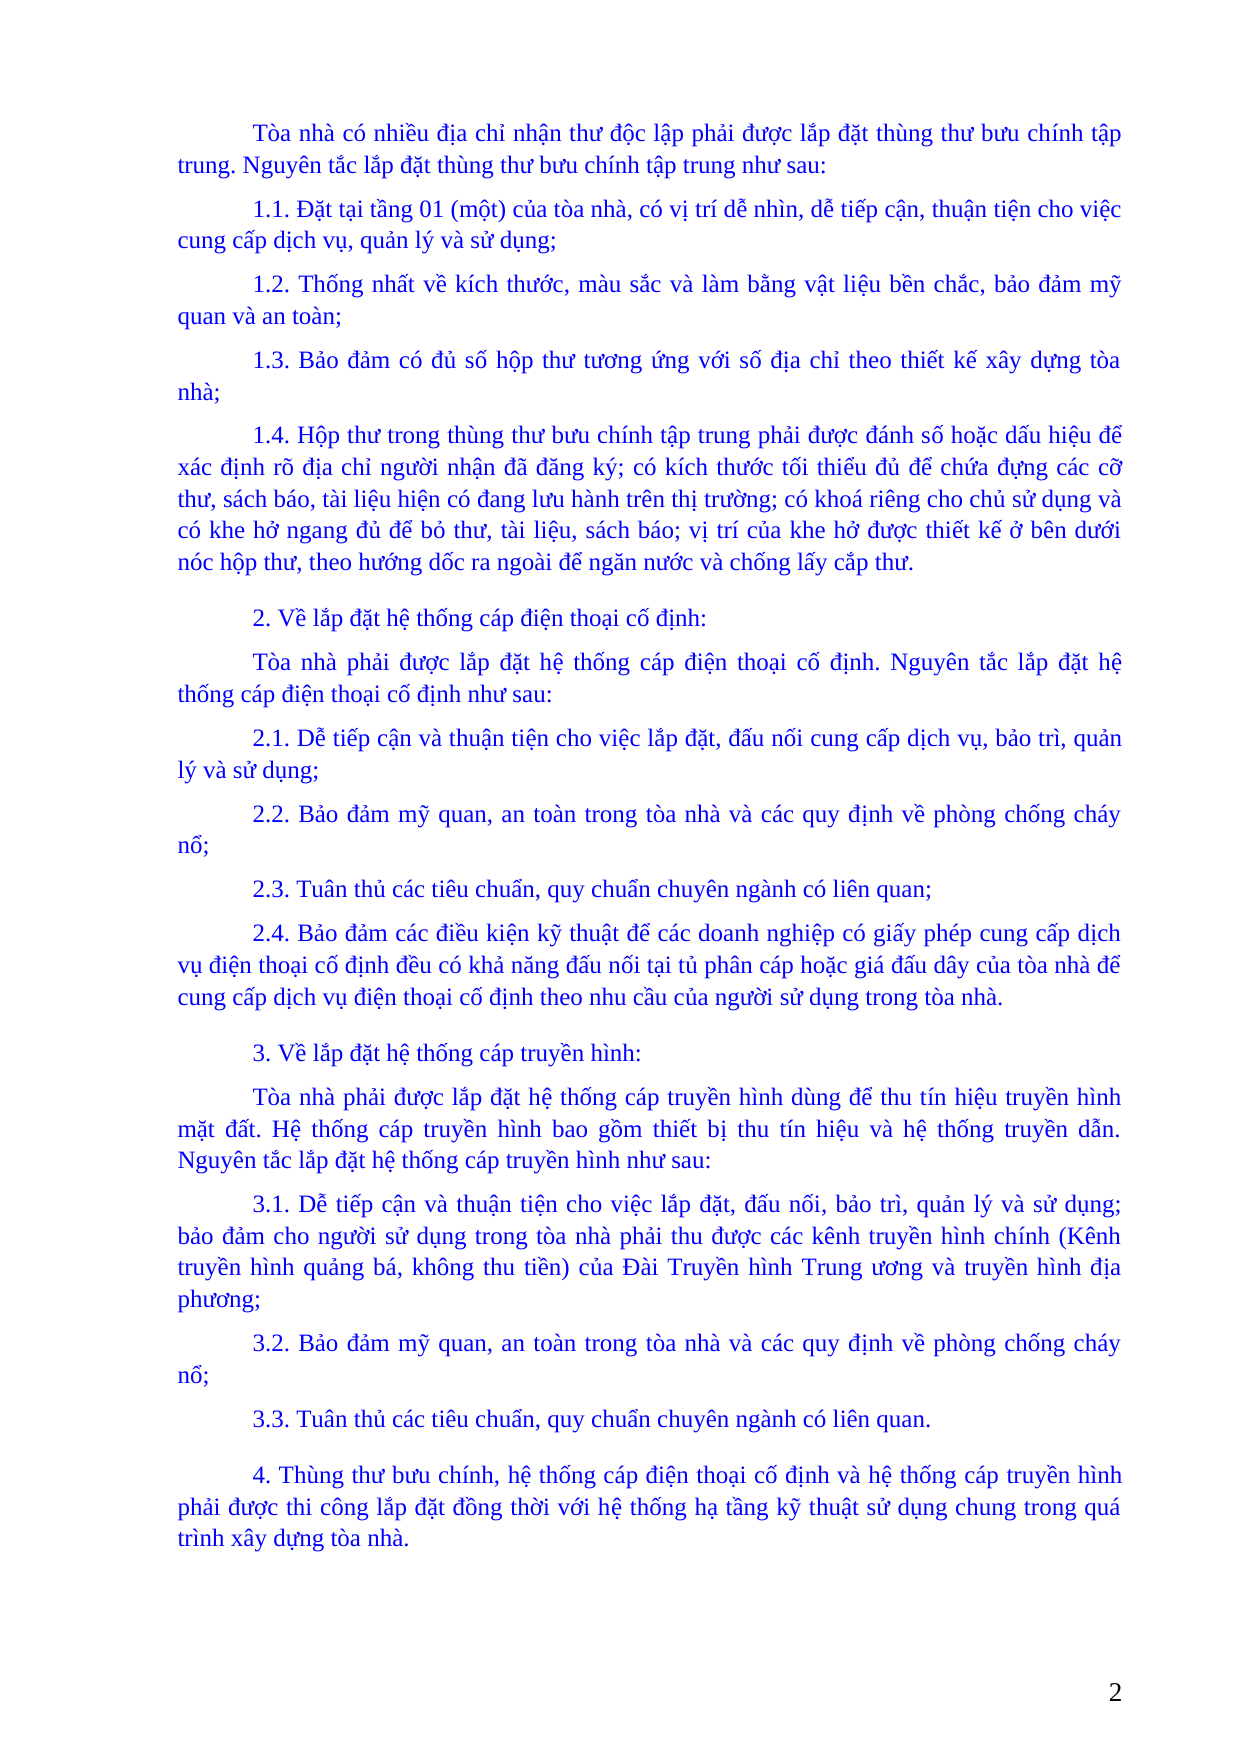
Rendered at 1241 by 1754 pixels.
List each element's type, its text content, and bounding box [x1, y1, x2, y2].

text Tòa nhà phải được lắp đặt hệ thống cáp điện thoại cố định. Nguyên tắc lắp đặt hệ thống cáp điện thoại cố định như sau: [177, 647, 1122, 708]
text Tòa nhà có nhiều địa chỉ nhận thư độc lập phải được lắp đặt thùng thư bưu chính tập trung. Nguyên tắc lắp đặt thùng thư bưu chính tập trung như sau: [177, 118, 1122, 178]
text Tòa nhà phải được lắp đặt hệ thống cáp truyền hình dùng để thu tín hiệu truyền hình mặt đất. Hệ thống cáp truyền hình bao gồm thiết bị thu tín hiệu và hệ thống truyền dẫn. Nguyên tắc lắp đặt hệ thống cáp truyền hình như sau: [177, 1082, 1122, 1174]
text 2.1. Dễ tiếp cận và thuận tiện cho việc lắp đặt, đấu nối cung cấp dịch vụ, bảo trì, quản lý và sử dụng; [177, 723, 1122, 783]
text 3.3. Tuân thủ các tiêu chuẩn, quy chuẩn chuyên ngành có liên quan. [177, 1404, 1122, 1432]
text 3.1. Dễ tiếp cận và thuận tiện cho việc lắp đặt, đấu nối, bảo trì, quản lý và sử dụng; bảo đảm cho người sử dụng trong tòa nhà phải thu được các kênh truyền hình chính (Kênh truyền hình quảng bá, không thu tiền) của Đài Truyền hình Trung ương và truyền hình địa phương; [177, 1189, 1122, 1313]
text 1.2. Thống nhất về kích thước, màu sắc và làm bằng vật liệu bền chắc, bảo đảm mỹ quan và an toàn; [177, 269, 1122, 330]
text 1.4. Hộp thư trong thùng thư bưu chính tập trung phải được đánh số hoặc dấu hiệu để xác định rõ địa chỉ người nhận đã đăng ký; có kích thước tối thiểu đủ để chứa đựng các cỡ thư, sách báo, tài liệu hiện có đang lưu hành trên thị trường; có khoá riêng cho chủ sử dụng và có khe hở ngang đủ để bỏ thư, tài liệu, sách báo; vị trí của khe hở được thiết kế ở bên dưới nóc hộp thư, theo hướng dốc ra ngoài để ngăn nước và chống lấy cắp thư. [177, 421, 1122, 576]
text 1.1. Đặt tại tầng 01 (một) của tòa nhà, có vị trí dễ nhìn, dễ tiếp cận, thuận tiện cho việc cung cấp dịch vụ, quản lý và sử dụng; [177, 194, 1122, 254]
text 2.3. Tuân thủ các tiêu chuẩn, quy chuẩn chuyên ngành có liên quan; [177, 874, 1122, 903]
text 2.2. Bảo đảm mỹ quan, an toàn trong tòa nhà và các quy định về phòng chống cháy nổ; [177, 799, 1122, 859]
text 2.4. Bảo đảm các điều kiện kỹ thuật để các doanh nghiệp có giấy phép cung cấp dịch vụ điện thoại cố định đều có khả năng đấu nối tại tủ phân cáp hoặc giá đấu dây của tòa nhà để cung cấp dịch vụ điện thoại cố định theo nhu cầu của người sử dụng trong tòa nhà. [177, 918, 1122, 1010]
text 1.3. Bảo đảm có đủ số hộp thư tương ứng với số địa chỉ theo thiết kế xây dựng tòa nhà; [177, 345, 1122, 405]
text 4. Thùng thư bưu chính, hệ thống cáp điện thoại cố định và hệ thống cáp truyền hình phải được thi công lắp đặt đồng thời với hệ thống hạ tầng kỹ thuật sử dụng chung trong quá trình xây dựng tòa nhà. [177, 1460, 1122, 1552]
text 3. Về lắp đặt hệ thống cáp truyền hình: [177, 1038, 1122, 1067]
text 3.2. Bảo đảm mỹ quan, an toàn trong tòa nhà và các quy định về phòng chống cháy nổ; [177, 1328, 1122, 1388]
text 2. Về lắp đặt hệ thống cáp điện thoại cố định: [177, 603, 1122, 632]
